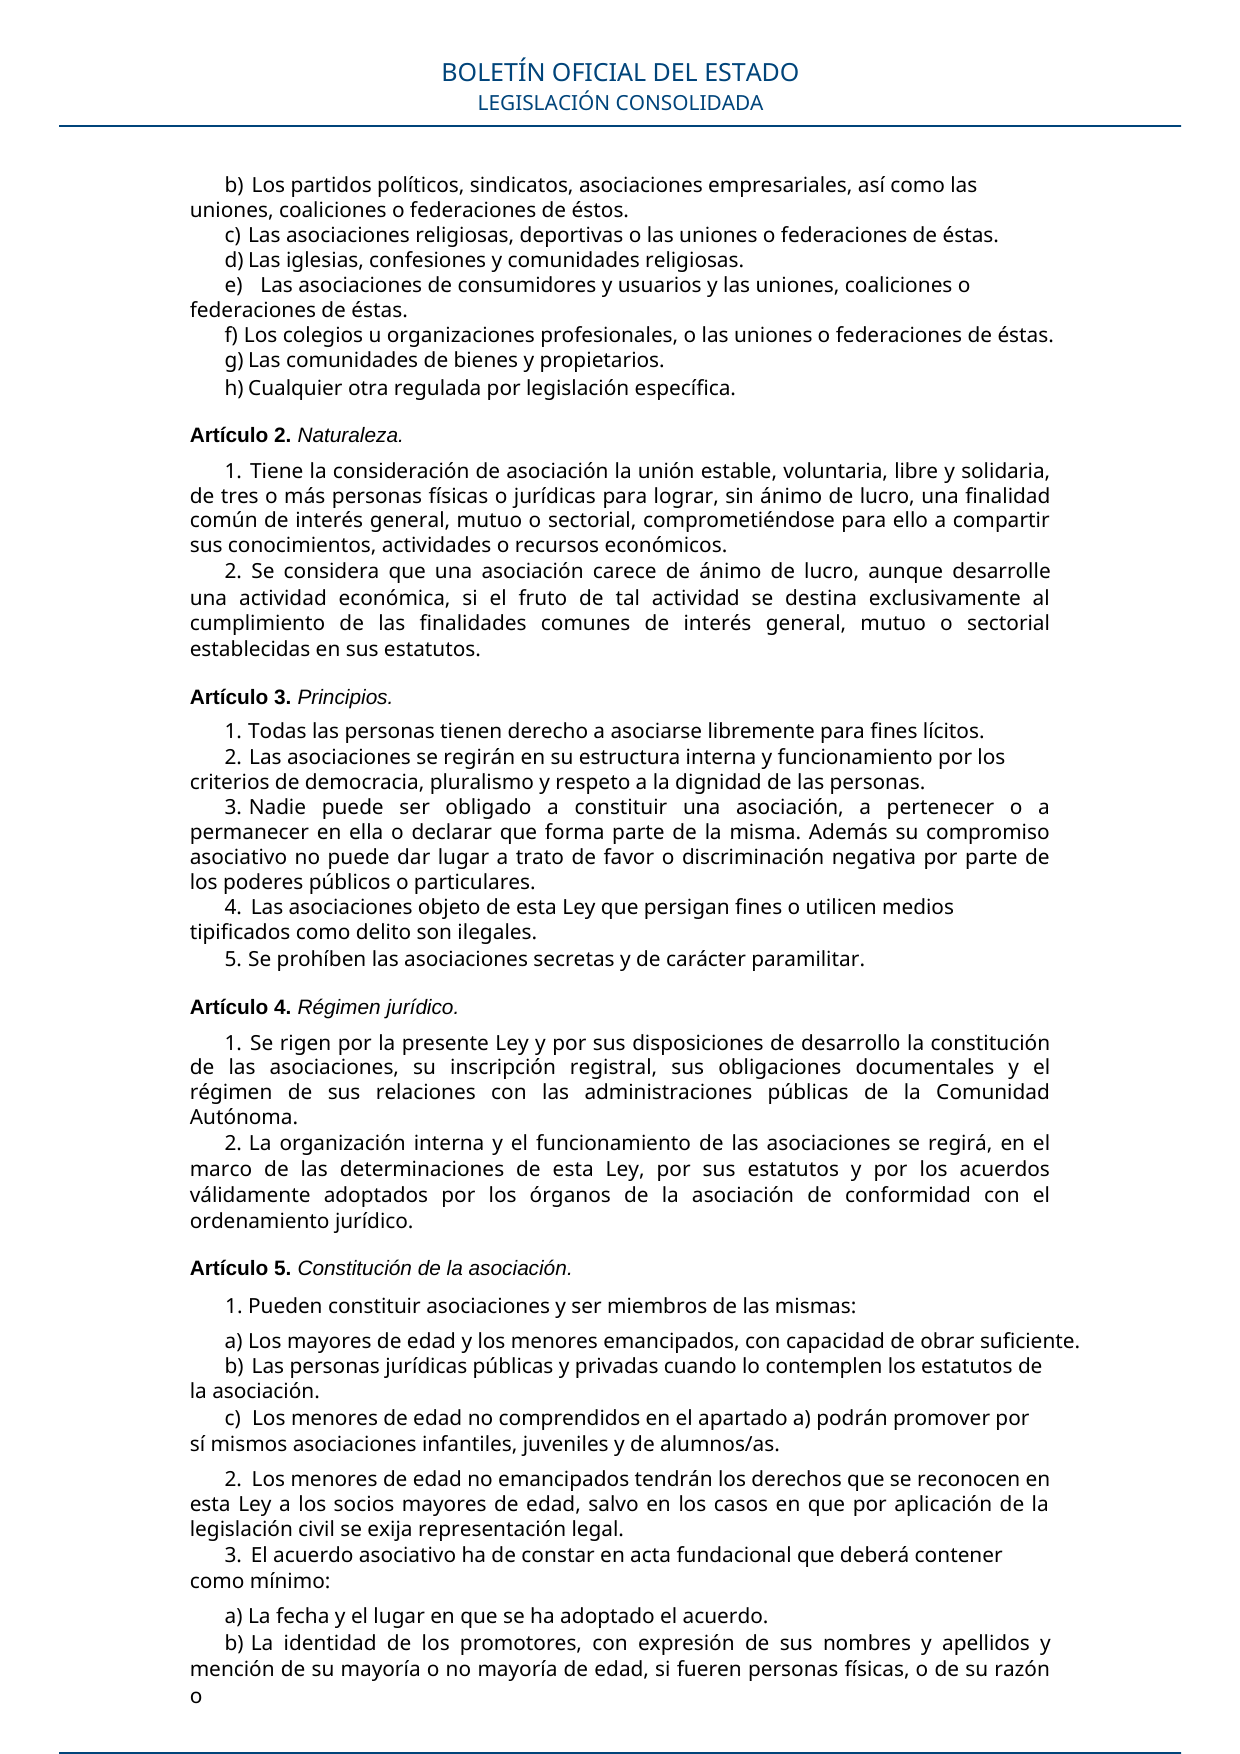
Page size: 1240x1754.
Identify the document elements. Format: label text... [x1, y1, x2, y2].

list Todas las personas tienen derecho a asociarse libremente para fines lícitos. [224, 717, 1089, 744]
text Artículo 3. Principios. [189, 684, 1089, 708]
list Los menores de edad no emancipados tendrán los derechos que se reconocen en esta Ley a los socios mayores de edad, salvo en los casos en que por aplicación de la legislación civil se exija representación legal. [189, 1466, 1051, 1541]
list La identidad de los promotores, con expresión de sus nombres y apellidos y mención de su mayoría o no mayoría de edad, si fueren personas físicas, o de su razón o [189, 1629, 1051, 1708]
list Los colegios u organizaciones profesionales, o las uniones o federaciones de éstas. [224, 323, 1089, 348]
list Se prohíben las asociaciones secretas y de carácter paramilitar. [224, 944, 1089, 972]
text 1. Pueden constituir asociaciones y ser miembros de las mismas: [225, 1291, 1089, 1319]
list Las asociaciones religiosas, deportivas o las uniones o federaciones de éstas. [224, 223, 1089, 248]
text LEGISLACIÓN CONSOLIDADA [150, 88, 1091, 116]
text Artículo 4. Régimen jurídico. [189, 995, 1089, 1019]
list La fecha y el lugar en que se ha adoptado el acuerdo. [224, 1601, 1089, 1629]
list Cualquier otra regulada por legislación específica. [224, 373, 1089, 401]
list Nadie puede ser obligado a constituir una asociación, a pertenecer o a permanecer en ella o declarar que forma parte de la misma. Además su compromiso asociativo no puede dar lugar a trato de favor o discriminación negativa por parte de los poderes públicos o particulares. [189, 794, 1051, 894]
list La organización interna y el funcionamiento de las asociaciones se regirá, en el marco de las determinaciones de esta Ley, por sus estatutos y por los acuerdos válidamente adoptados por los órganos de la asociación de conformidad con el ordenamiento jurídico. [189, 1130, 1051, 1234]
list Los menores de edad no comprendidos en el apartado a) podrán promover por sí mismos asociaciones infantiles, juveniles y de alumnos/as. [189, 1404, 1049, 1457]
text BOLETÍN OFICIAL DEL ESTADO [150, 55, 1091, 88]
list El acuerdo asociativo ha de constar en acta fundacional que deberá contener como mínimo: [189, 1541, 1051, 1594]
text Artículo 5. Constitución de la asociación. [189, 1256, 1089, 1280]
text Artículo 2. Naturaleza. [189, 423, 1089, 447]
list Las iglesias, confesiones y comunidades religiosas. [224, 248, 1089, 273]
list Se considera que una asociación carece de ánimo de lucro, aunque desarrolle una actividad económica, si el fruto de tal actividad se destina exclusivamente al cumplimiento de las finalidades comunes de interés general, mutuo o sectorial establecidas en sus estatutos. [189, 558, 1051, 662]
list Las asociaciones se regirán en su estructura interna y funcionamiento por los criterios de democracia, pluralismo y respeto a la dignidad de las personas. [189, 744, 1049, 794]
list Las asociaciones de consumidores y usuarios y las uniones, coaliciones o federaciones de éstas. [189, 273, 1051, 323]
list Las personas jurídicas públicas y privadas cuando lo contemplen los estatutos de la asociación. [189, 1354, 1049, 1403]
list Las asociaciones objeto de esta Ley que persigan fines o utilicen medios tipificados como delito son ilegales. [189, 894, 1049, 944]
list Tiene la consideración de asociación la unión estable, voluntaria, libre y solidaria, de tres o más personas físicas o jurídicas para lograr, sin ánimo de lucro, una finalidad común de interés general, mutuo o sectorial, comprometiéndose para ello a compartir sus conocimientos, actividades o recursos económicos. [189, 458, 1051, 558]
list Los mayores de edad y los menores emancipados, con capacidad de obrar suficiente. [224, 1326, 1089, 1354]
list Los partidos políticos, sindicatos, asociaciones empresariales, así como las uniones, coaliciones o federaciones de éstos. [189, 173, 1051, 223]
list Las comunidades de bienes y propietarios. [224, 348, 1089, 373]
list Se rigen por la presente Ley y por sus disposiciones de desarrollo la constitución de las asociaciones, su inscripción registral, sus obligaciones documentales y el régimen de sus relaciones con las administraciones públicas de la Comunidad Autónoma. [189, 1030, 1051, 1129]
